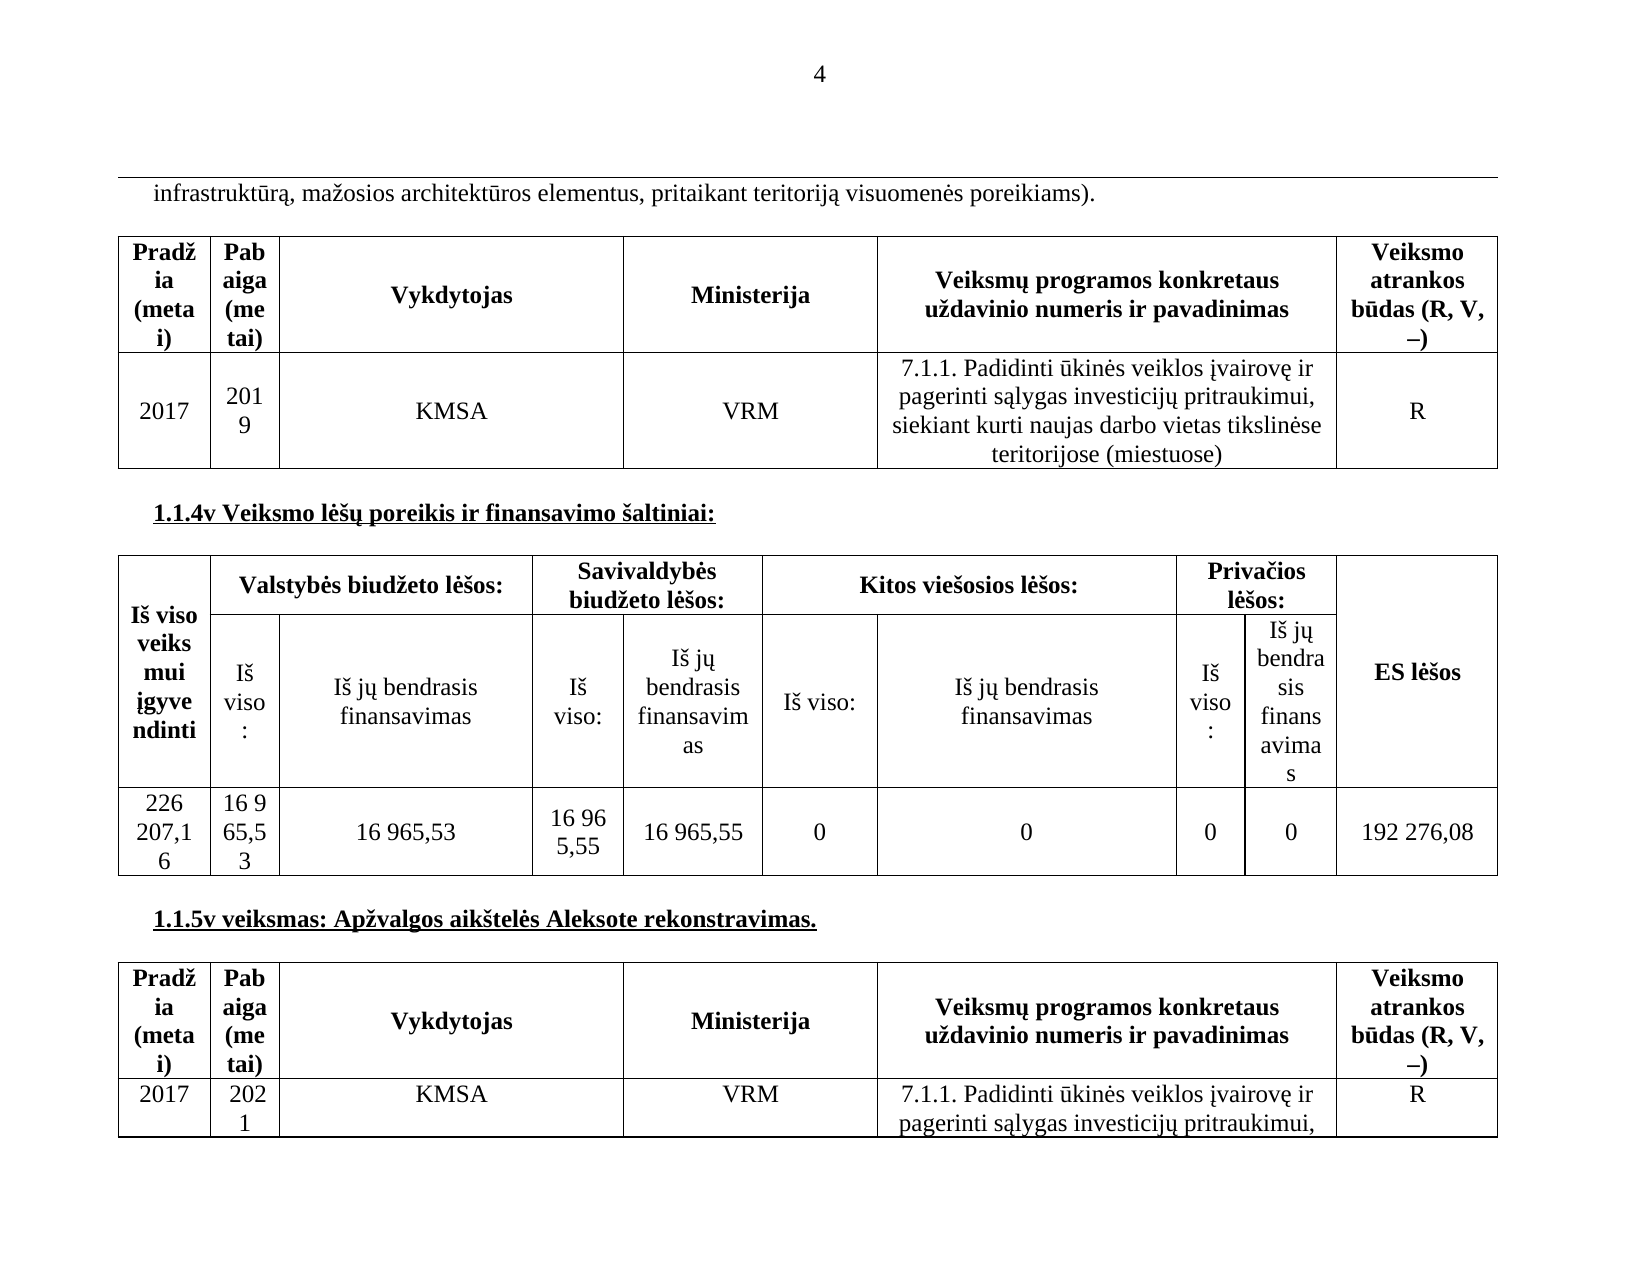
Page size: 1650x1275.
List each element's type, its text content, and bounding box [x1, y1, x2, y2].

table_cell [578, 526, 601, 555]
table_cell Pradžia (metai) [119, 963, 210, 1078]
table_cell 2019 [211, 353, 279, 468]
table_cell KMSA [280, 353, 623, 468]
table_cell [210, 207, 279, 236]
table_cell Iš viso: [533, 615, 623, 787]
table_cell [624, 469, 670, 498]
table_cell [141, 207, 210, 236]
table_cell [210, 933, 279, 962]
table_cell Veiksmo atrankos būdas (R, V, –) [1337, 237, 1497, 352]
table_cell [348, 207, 509, 236]
table_cell Privačios lėšos: [1177, 556, 1336, 614]
table_cell [141, 469, 210, 498]
table_cell [118, 876, 141, 933]
table_cell [1498, 468, 1521, 498]
table_cell [1406, 933, 1498, 962]
table_cell [1130, 526, 1337, 555]
table_cell Iš viso: [211, 615, 279, 787]
table_cell [279, 526, 348, 555]
table_cell Iš viso: [1177, 615, 1244, 787]
table_cell [1429, 207, 1498, 236]
table_cell [1084, 526, 1130, 555]
table_cell [279, 469, 348, 498]
table_cell [1222, 207, 1337, 236]
table_cell [1176, 469, 1222, 498]
table_cell [670, 469, 900, 498]
table_cell [118, 178, 141, 207]
table_cell [578, 933, 601, 962]
table_cell [1498, 933, 1521, 962]
table_cell [1176, 207, 1222, 236]
table_cell [1498, 526, 1521, 555]
table_cell [1498, 614, 1521, 787]
table_cell [210, 469, 279, 498]
table_cell 16 965,53 [211, 788, 279, 874]
table_cell [279, 207, 348, 236]
table_cell [1498, 498, 1521, 526]
table_cell KMSA [280, 1079, 623, 1136]
table_cell [141, 526, 210, 555]
table_cell Pabaiga (metai) [211, 963, 279, 1078]
table_cell 2021 [211, 1079, 279, 1136]
table_cell [624, 207, 670, 236]
table_cell [1498, 555, 1521, 614]
table_cell Veiksmų programos konkretaus uždavinio numeris ir pavadinimas [878, 237, 1336, 352]
table_cell 192 276,08 [1337, 788, 1497, 874]
table_cell [509, 469, 624, 498]
table_cell [509, 207, 624, 236]
table_cell [1337, 207, 1429, 236]
table_cell [210, 526, 279, 555]
table_cell Iš jų bendrasis finansavimas [280, 615, 532, 787]
table_cell [1084, 933, 1130, 962]
table_cell [1337, 469, 1429, 498]
table_cell 226 207,16 [119, 788, 210, 874]
table_cell VRM [624, 1079, 877, 1136]
table_cell Pradžia (metai) [119, 237, 210, 352]
table_cell [118, 498, 141, 526]
table_cell 0 [1177, 788, 1244, 874]
table_cell Ministerija [624, 237, 877, 352]
table_cell [279, 933, 348, 962]
table_cell [1498, 787, 1521, 874]
table_cell R [1337, 1079, 1497, 1136]
table_cell [1498, 1078, 1521, 1136]
table_cell Iš jų bendrasis finansavimas [1246, 615, 1336, 787]
table_cell VRM [624, 353, 877, 468]
table_cell 1.1.4v Veiksmo lėšų poreikis ir finansavimo šaltiniai: [141, 498, 1337, 526]
table_cell [1498, 962, 1521, 1078]
table_cell [1429, 469, 1498, 498]
table_cell [762, 526, 900, 555]
table_cell Iš jų bendrasis finansavimas [624, 615, 762, 787]
table_cell 16 965,55 [533, 788, 623, 874]
table_cell Vykdytojas [280, 963, 623, 1078]
table_cell 0 [1246, 788, 1336, 874]
table_cell [1015, 207, 1176, 236]
table_cell 7.1.1. Padidinti ūkinės veiklos įvairovę ir pagerinti sąlygas investicijų pritraukimui, [878, 1079, 1336, 1136]
table_cell [1498, 875, 1521, 933]
table_cell [601, 526, 762, 555]
table_cell [670, 207, 900, 236]
table_cell 0 [763, 788, 877, 874]
table_cell infrastruktūrą, mažosios architektūros elementus, pritaikant teritoriją visuomenės poreikiams). [141, 178, 1498, 207]
table_cell [348, 933, 463, 962]
table_cell [348, 469, 509, 498]
table_cell [118, 207, 141, 236]
table_cell Pabaiga (metai) [211, 237, 279, 352]
table_cell [1498, 177, 1521, 207]
table_cell [1337, 526, 1406, 555]
table_cell Veiksmo atrankos būdas (R, V, –) [1337, 963, 1497, 1078]
table_cell 1.1.5v veiksmas: Apžvalgos aikštelės Aleksote rekonstravimas. [141, 876, 1498, 933]
table_cell Vykdytojas [280, 237, 623, 352]
table_cell [118, 526, 141, 555]
table_cell Savivaldybės biudžeto lėšos: [533, 556, 762, 614]
table_cell [1337, 498, 1498, 526]
table_cell Veiksmų programos konkretaus uždavinio numeris ir pavadinimas [878, 963, 1336, 1078]
table_cell [1406, 526, 1498, 555]
table_cell Iš viso veiksmui įgyvendinti [119, 556, 210, 787]
table_cell [463, 526, 578, 555]
table_cell [1498, 207, 1521, 236]
table_cell 16 965,55 [624, 788, 762, 874]
table_cell 2017 [119, 353, 210, 468]
table_cell 2017 [119, 1079, 210, 1136]
table_cell [118, 469, 141, 498]
table_cell Ministerija [624, 963, 877, 1078]
table_cell [900, 933, 1084, 962]
table_cell [601, 933, 762, 962]
table_cell [1337, 933, 1406, 962]
table_cell Kitos viešosios lėšos: [763, 556, 1176, 614]
table_cell [900, 526, 1084, 555]
table_cell [463, 933, 578, 962]
table_cell [1498, 236, 1521, 352]
table_cell [1498, 352, 1521, 468]
table_cell Valstybės biudžeto lėšos: [211, 556, 532, 614]
table_cell [900, 207, 1015, 236]
table_cell Iš jų bendrasis finansavimas [878, 615, 1176, 787]
table_cell R [1337, 353, 1497, 468]
table_cell 16 965,53 [280, 788, 532, 874]
table_cell [1222, 469, 1337, 498]
table_cell 7.1.1. Padidinti ūkinės veiklos įvairovę ir pagerinti sąlygas investicijų pritraukimui, siekiant kurti naujas darbo vietas tikslinėse teritorijose (miestuose) [878, 353, 1336, 468]
table_cell [141, 933, 210, 962]
table_cell [1130, 933, 1337, 962]
table_cell [348, 526, 463, 555]
table_cell [900, 469, 1015, 498]
table_cell [1015, 469, 1176, 498]
table_cell [118, 933, 141, 962]
table_cell [762, 933, 900, 962]
table_cell ES lėšos [1337, 556, 1497, 787]
table_cell 0 [878, 788, 1176, 874]
table_cell Iš viso: [763, 615, 877, 787]
